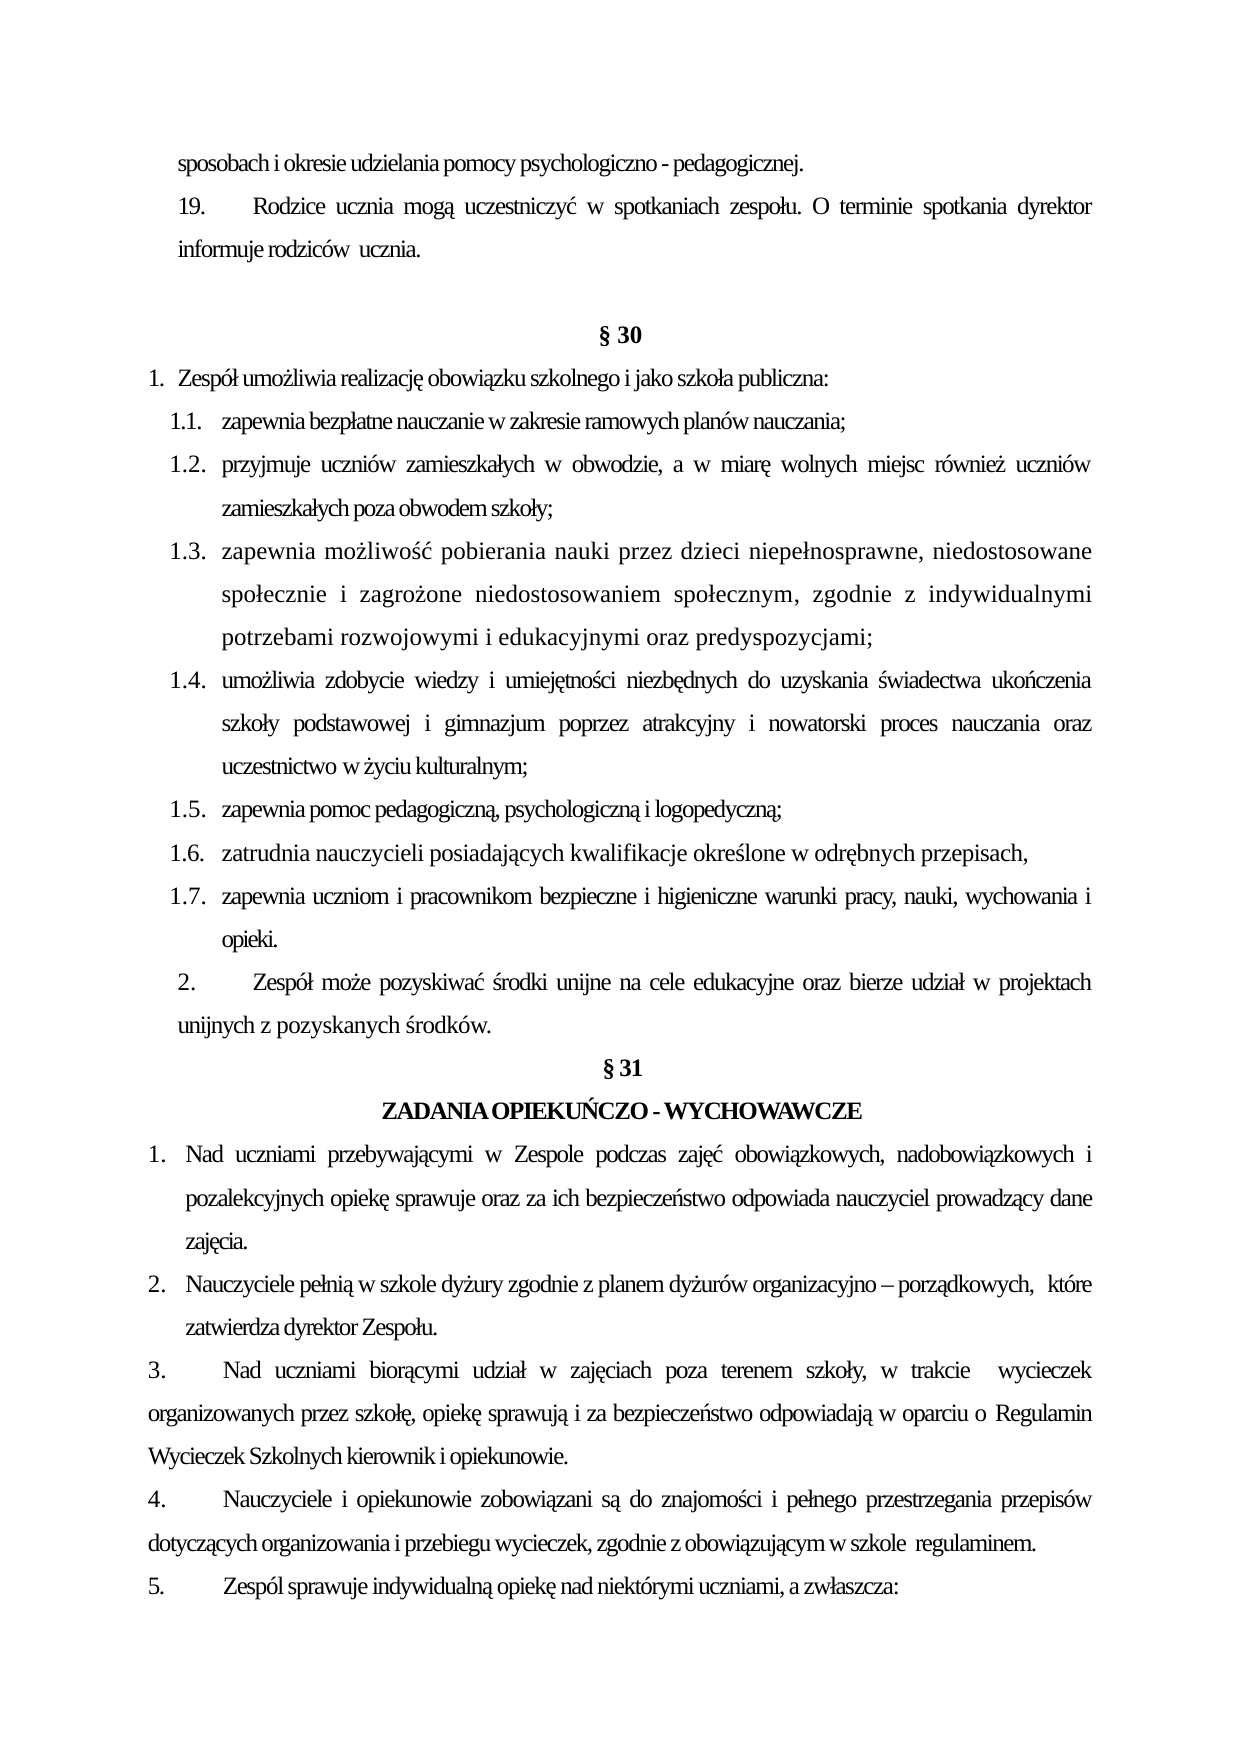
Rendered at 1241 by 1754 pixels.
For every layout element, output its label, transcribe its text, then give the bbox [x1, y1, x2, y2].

list przyjmuje uczniów zamieszkałych w obwodzie, a w miarę wolnych miejsc również uczniów zamieszkałych poza obwodem szkoły; [169, 449, 1093, 521]
list Nauczyciele pełnią w szkole dyżury zgodnie z planem dyżurów organizacyjno – porządkowych, które zatwierdza dyrektor Zespołu. [148, 1269, 1093, 1341]
list Zespól sprawuje indywidualną opiekę nad niektórymi uczniami, a zwłaszcza: [148, 1571, 1166, 1599]
text ZADANIA OPIEKUŃCZO - WYCHOWAWCZE [153, 1096, 1093, 1125]
list Nauczyciele i opiekunowie zobowiązani są do znajomości i pełnego przestrzegania przepisów dotyczących organizowania i przebiegu wycieczek, zgodnie z obowiązującym w szkole regulaminem. [148, 1484, 1093, 1556]
text § 31 [154, 1053, 1093, 1082]
list zatrudnia nauczycieli posiadających kwalifikacje określone w odrębnych przepisach, [169, 838, 1093, 866]
list Rodzice ucznia mogą uczestniczyć w spotkaniach zespołu. O terminie spotkania dyrektor informuje rodziców ucznia. [177, 191, 1093, 263]
list Nad uczniami przebywającymi w Zespole podczas zajęć obowiązkowych, nadobowiązkowych i pozalekcyjnych opiekę sprawuje oraz za ich bezpieczeństwo odpowiada nauczyciel prowadzący dane zajęcia. [148, 1139, 1093, 1254]
list zapewnia pomoc pedagogiczną, psychologiczną i logopedyczną; [169, 794, 1093, 823]
list Zespół może pozyskiwać środki unijne na cele edukacyjne oraz bierze udział w projektach unijnych z pozyskanych środków. [177, 967, 1093, 1039]
list zapewnia bezpłatne nauczanie w zakresie ramowych planów nauczania; [169, 406, 1093, 435]
list Nad uczniami biorącymi udział w zajęciach poza terenem szkoły, w trakcie wycieczek organizowanych przez szkołę, opiekę sprawują i za bezpieczeństwo odpowiadają w oparciu o Regulamin Wycieczek Szkolnych kierownik i opiekunowie. [148, 1355, 1093, 1470]
list zapewnia możliwość pobierania nauki przez dzieci niepełnosprawne, niedostosowane społecznie i zagrożone niedostosowaniem społecznym, zgodnie z indywidualnymi potrzebami rozwojowymi i edukacyjnymi oraz predyspozycjami; [169, 536, 1093, 651]
text § 30 [148, 320, 1093, 349]
list sposobach i okresie udzielania pomocy psychologiczno - pedagogicznej. [177, 148, 1093, 176]
list Zespół umożliwia realizację obowiązku szkolnego i jako szkoła publiczna: [148, 363, 1009, 392]
list zapewnia uczniom i pracownikom bezpieczne i higieniczne warunki pracy, nauki, wychowania i opieki. [169, 881, 1093, 953]
list umożliwia zdobycie wiedzy i umiejętności niezbędnych do uzyskania świadectwa ukończenia szkoły podstawowej i gimnazjum poprzez atrakcyjny i nowatorski proces nauczania oraz uczestnictwo w życiu kulturalnym; [169, 665, 1093, 780]
